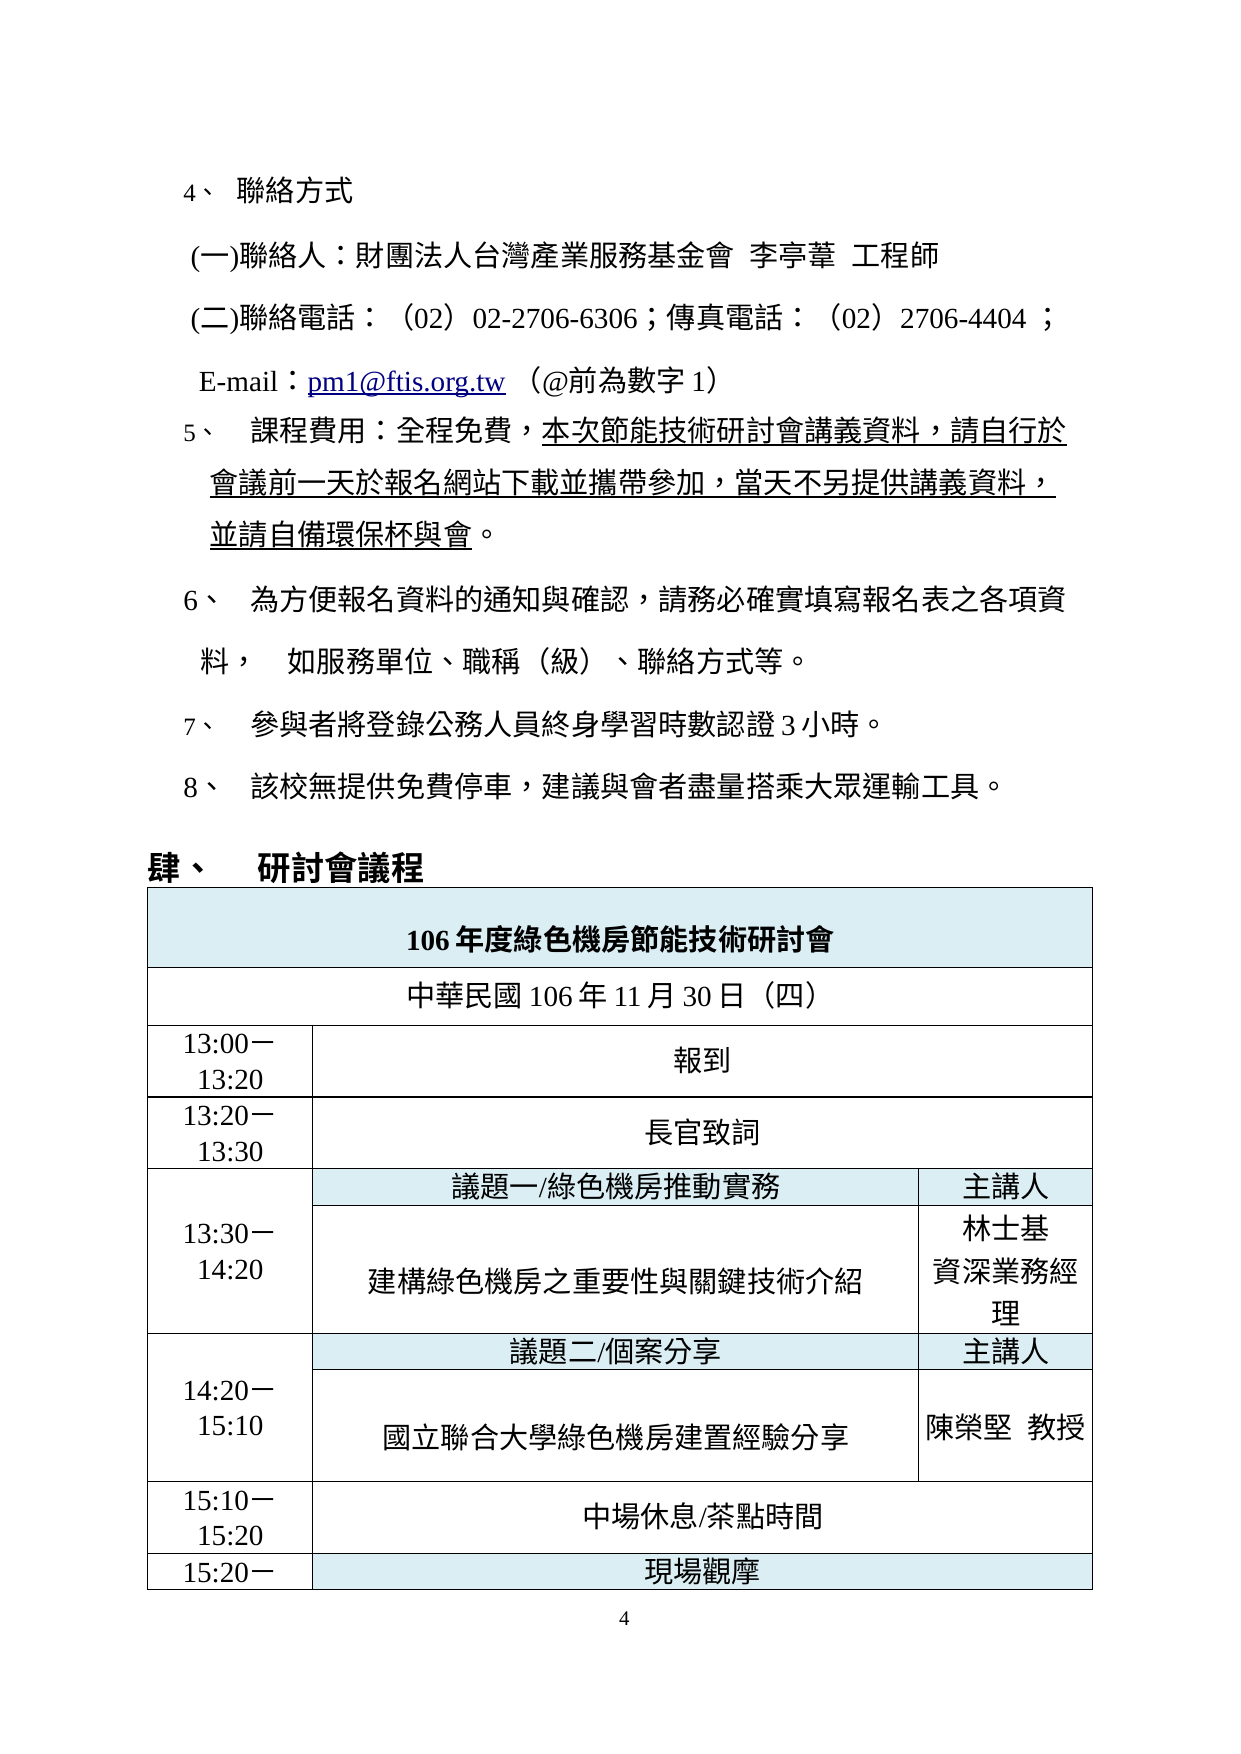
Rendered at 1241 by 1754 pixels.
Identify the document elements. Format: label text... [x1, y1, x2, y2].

table_cell 13:20－13:30 [148, 1098, 312, 1168]
list 參與者將登錄公務人員終身學習時數認證3小時。 [183, 681, 1092, 743]
text 並請自備環保杯與會。 [183, 504, 1092, 556]
table_cell 議題一/綠色機房推動實務 [313, 1169, 918, 1205]
table_cell 主講人 [919, 1334, 1092, 1369]
table_cell 13:30－14:20 [148, 1169, 312, 1333]
table_cell 中場休息/茶點時間 [313, 1482, 1092, 1553]
table_cell 15:20－ [148, 1554, 312, 1589]
text E-mail：pm1@ftis.org.tw （@前為數字1） [148, 337, 1092, 399]
table_cell 報到 [313, 1026, 1092, 1096]
table_cell 長官致詞 [313, 1098, 1092, 1168]
table_cell 現場觀摩 [313, 1554, 1092, 1589]
text (一)聯絡人：財團法人台灣產業服務基金會 李亭葦 工程師 [183, 212, 1092, 274]
table_cell 15:10－15:20 [148, 1482, 312, 1553]
table_cell 中華民國106年11月30日（四） [148, 968, 1092, 1024]
table_cell 國立聯合大學綠色機房建置經驗分享 [313, 1370, 918, 1481]
table_cell 陳榮堅 教授 [919, 1370, 1092, 1481]
text 會議前一天於報名網站下載並攜帶參加，當天不另提供講義資料， [183, 452, 1092, 504]
list 該校無提供免費停車，建議與會者盡量搭乘大眾運輸工具。 [183, 743, 1092, 806]
list 研討會議程 [148, 824, 1092, 887]
table_cell 林士基 資深業務經理 [919, 1206, 1092, 1333]
table_cell 13:00－13:20 [148, 1026, 312, 1096]
table_cell 議題二/個案分享 [313, 1334, 918, 1369]
list 為方便報名資料的通知與確認，請務必確實填寫報名表之各項資料， 如服務單位、職稱（級）、聯絡方式等。 [183, 556, 1092, 681]
text (二)聯絡電話：（02）02-2706-6306；傳真電話：（02）2706-4404 ； [183, 274, 1092, 337]
table_cell 14:20－15:10 [148, 1334, 312, 1481]
table_cell 建構綠色機房之重要性與關鍵技術介紹 [313, 1206, 918, 1333]
list 聯絡方式 [183, 160, 1092, 212]
table_cell 主講人 [919, 1169, 1092, 1205]
table_header 106年度綠色機房節能技術研討會 [148, 888, 1092, 967]
list 課程費用：全程免費，本次節能技術研討會講義資料，請自行於 [183, 399, 1092, 452]
